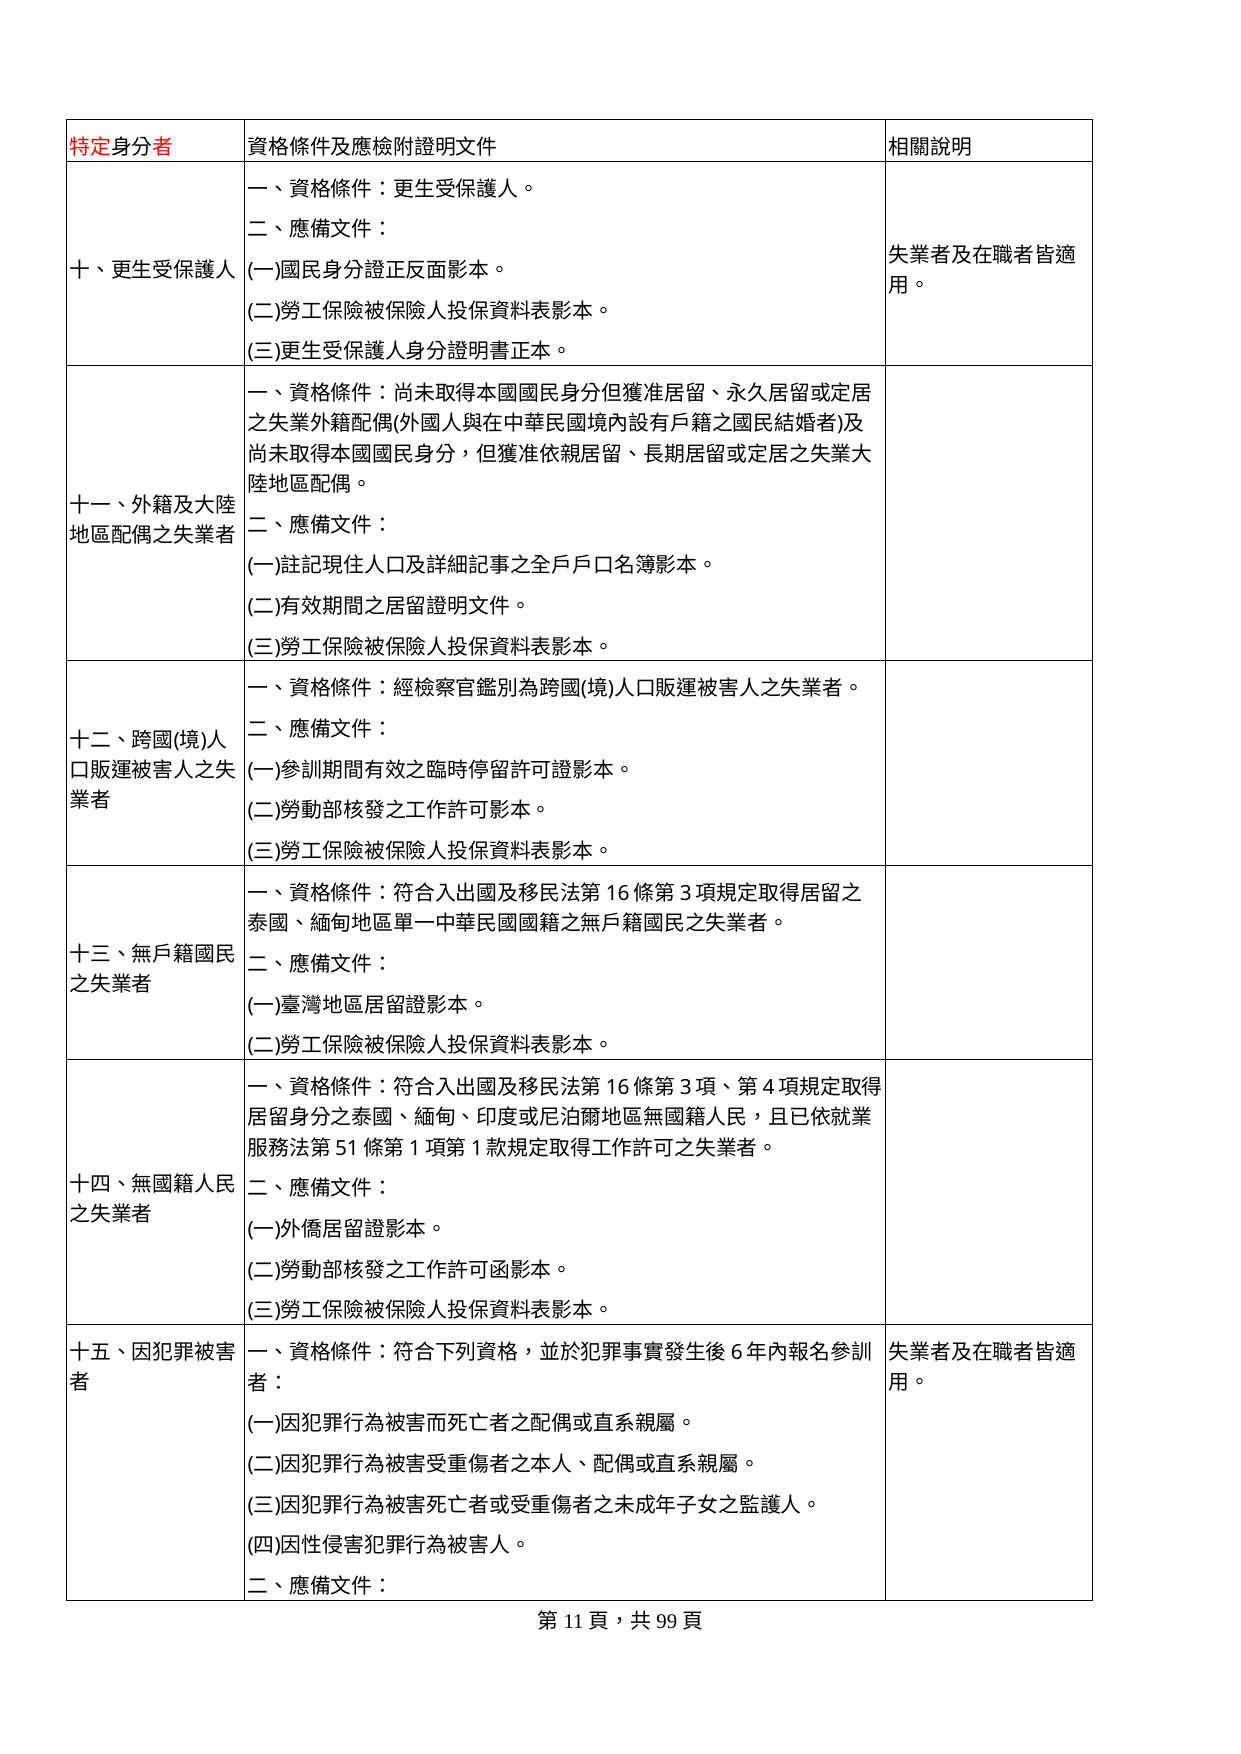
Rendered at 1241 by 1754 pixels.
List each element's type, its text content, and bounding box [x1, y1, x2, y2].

table_cell 十五、因犯罪被害者 [67, 1325, 244, 1599]
table_cell 失業者及在職者皆適用。 [886, 1325, 1092, 1599]
table_cell [886, 866, 1092, 1059]
table_cell 失業者及在職者皆適用。 [886, 162, 1092, 365]
table_cell 一、資格條件：符合入出國及移民法第16條第3項規定取得居留之泰國、緬甸地區單一中華民國國籍之無戶籍國民之失業者。 二、應備文件： (一)臺灣地區居留證影本。 (二)勞工保險被保險人投保資料表影本。 [245, 866, 885, 1059]
table_header 特定身分者 [67, 120, 244, 161]
table_header 相關說明 [886, 120, 1092, 161]
table_cell [886, 1060, 1092, 1324]
table_cell 一、資格條件：符合下列資格，並於犯罪事實發生後6年內報名參訓者： (一)因犯罪行為被害而死亡者之配偶或直系親屬。 (二)因犯罪行為被害受重傷者之本人、配偶或直系親屬。 (三)因犯罪行為被害死亡者或受重傷者之未成年子女之監護人。 (四)因性侵害犯罪行為被害人。 二、應備文件： [245, 1325, 885, 1599]
table_cell 十四、無國籍人民之失業者 [67, 1060, 244, 1324]
table_cell 一、資格條件：經檢察官鑑別為跨國(境)人口販運被害人之失業者。 二、應備文件： (一)參訓期間有效之臨時停留許可證影本。 (二)勞動部核發之工作許可影本。 (三)勞工保險被保險人投保資料表影本。 [245, 661, 885, 865]
table_header 資格條件及應檢附證明文件 [245, 120, 885, 161]
table_cell 十三、無戶籍國民之失業者 [67, 866, 244, 1059]
table_cell [886, 661, 1092, 865]
table_cell [886, 366, 1092, 660]
table_cell 十二、跨國(境)人口販運被害人之失業者 [67, 661, 244, 865]
table_cell 十一、外籍及大陸地區配偶之失業者 [67, 366, 244, 660]
table_cell 一、資格條件：尚未取得本國國民身分但獲准居留、永久居留或定居之失業外籍配偶(外國人與在中華民國境內設有戶籍之國民結婚者)及尚未取得本國國民身分，但獲准依親居留、長期居留或定居之失業大陸地區配偶。 二、應備文件： (一)註記現住人口及詳細記事之全戶戶口名簿影本。 (二)有效期間之居留證明文件。 (三)勞工保險被保險人投保資料表影本。 [245, 366, 885, 660]
table_cell 一、資格條件：符合入出國及移民法第16條第3項、第4項規定取得居留身分之泰國、緬甸、印度或尼泊爾地區無國籍人民，且已依就業服務法第51條第1項第1款規定取得工作許可之失業者。 二、應備文件： (一)外僑居留證影本。 (二)勞動部核發之工作許可函影本。 (三)勞工保險被保險人投保資料表影本。 [245, 1060, 885, 1324]
table_cell 一、資格條件：更生受保護人。 二、應備文件： (一)國民身分證正反面影本。 (二)勞工保險被保險人投保資料表影本。 (三)更生受保護人身分證明書正本。 [245, 162, 885, 365]
table_cell 十、更生受保護人 [67, 162, 244, 365]
